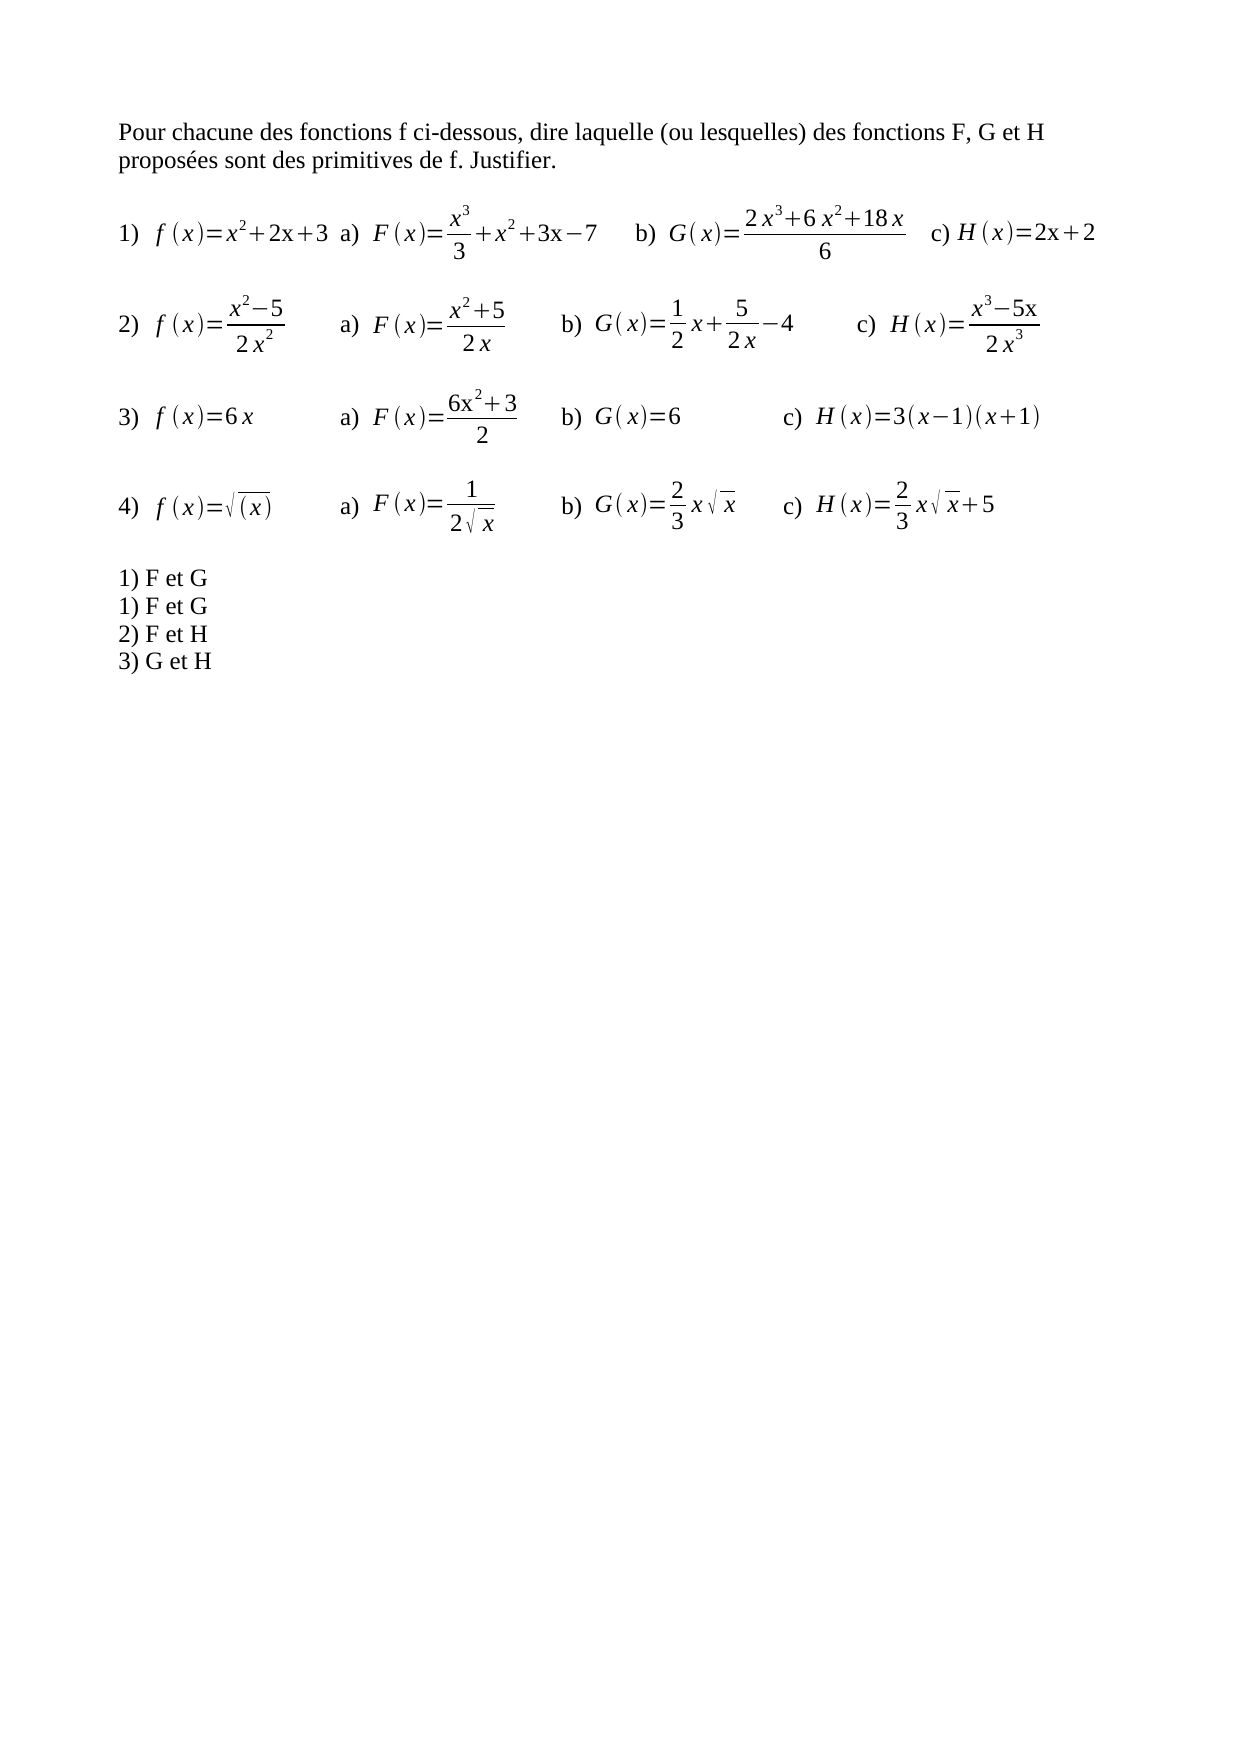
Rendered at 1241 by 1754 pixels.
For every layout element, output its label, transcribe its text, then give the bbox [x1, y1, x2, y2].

text 2) F et H [118, 620, 1122, 647]
text 3) a) b) c) [118, 385, 1122, 448]
text 3) G et H [118, 647, 1122, 675]
text Pour chacune des fonctions f ci-dessous, dire laquelle (ou lesquelles) des fonctions F, G et H proposées sont des primitives de f. Justifier. [118, 118, 1122, 173]
text 2) a) b) c) [118, 291, 1122, 357]
text 1) a) b) c) [118, 201, 1122, 264]
text 1) F et G [118, 564, 1122, 592]
text 1) F et G [118, 592, 1122, 620]
text 4) a) b) c) [118, 475, 1122, 537]
